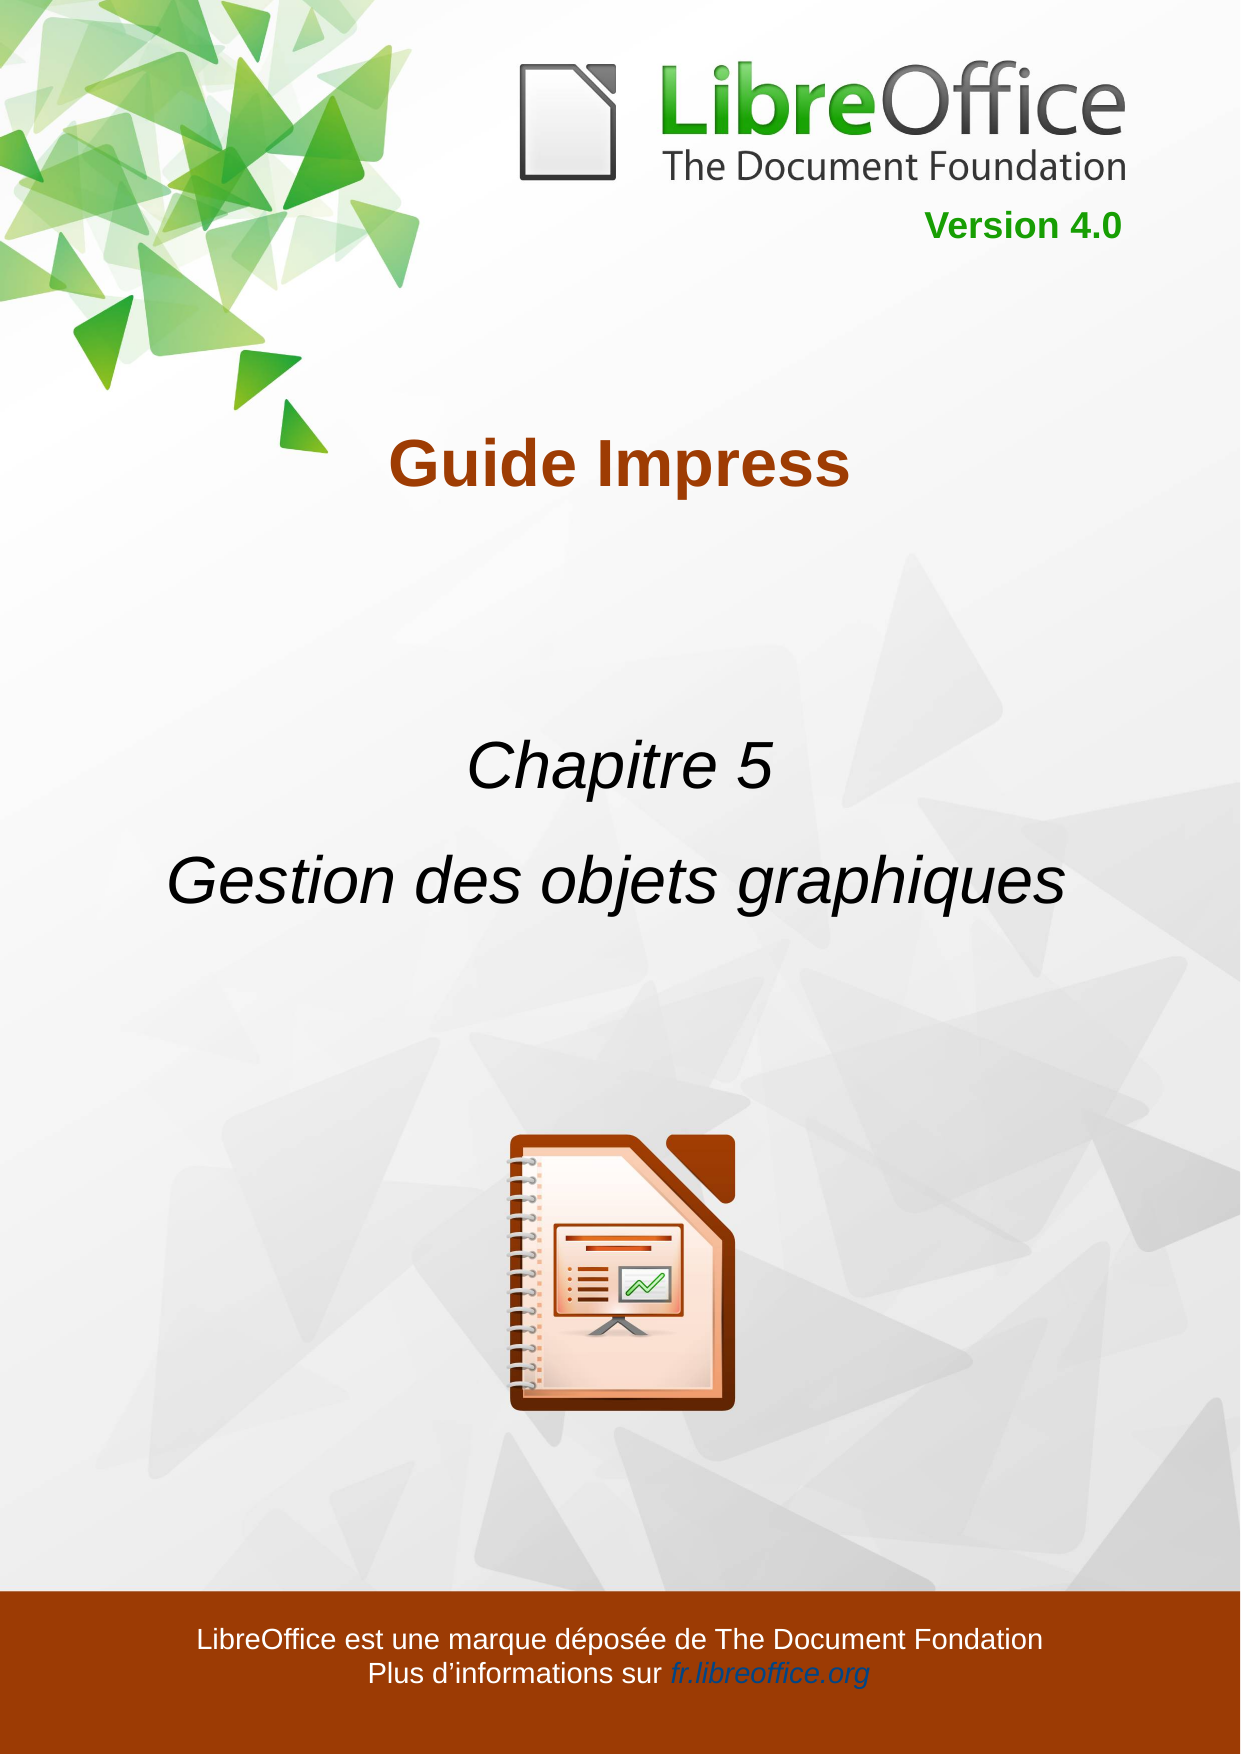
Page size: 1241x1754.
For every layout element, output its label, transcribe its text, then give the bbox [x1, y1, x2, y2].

picture [0, 0, 1241, 1754]
title Chapitre 5 Gestion des objets graphiques [0, 726, 1240, 917]
text Version 4.0 [0, 203, 1122, 247]
text Guide Impress [0, 424, 1240, 501]
